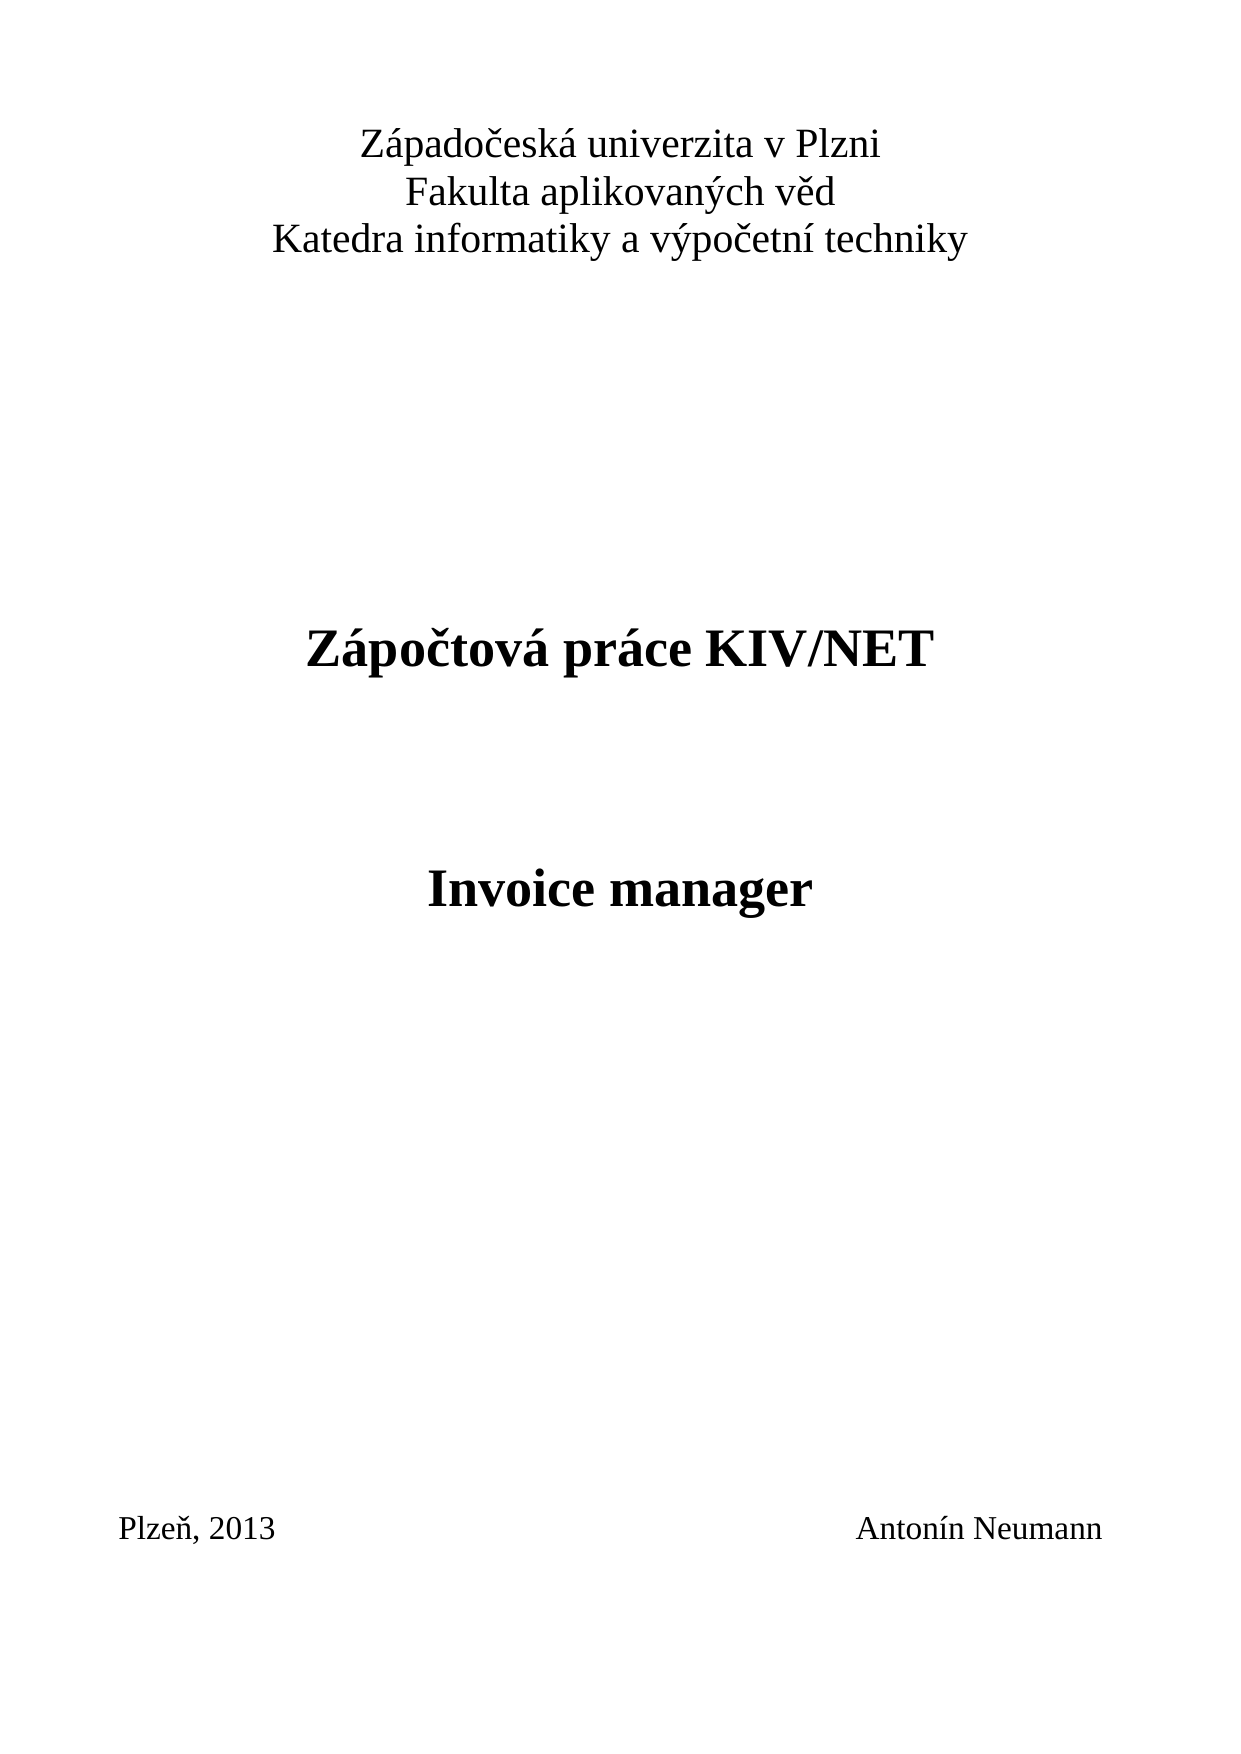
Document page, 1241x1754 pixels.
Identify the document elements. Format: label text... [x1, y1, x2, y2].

text Invoice manager [118, 856, 1122, 918]
text Západočeská univerzita v Plzni [118, 118, 1122, 166]
text Zápočtová práce KIV/NET [118, 616, 1122, 678]
text Fakulta aplikovaných věd [118, 166, 1122, 214]
text Plzeň, 2013 Antonín Neumann [118, 1508, 1122, 1547]
text Katedra informatiky a výpočetní techniky [118, 214, 1122, 262]
